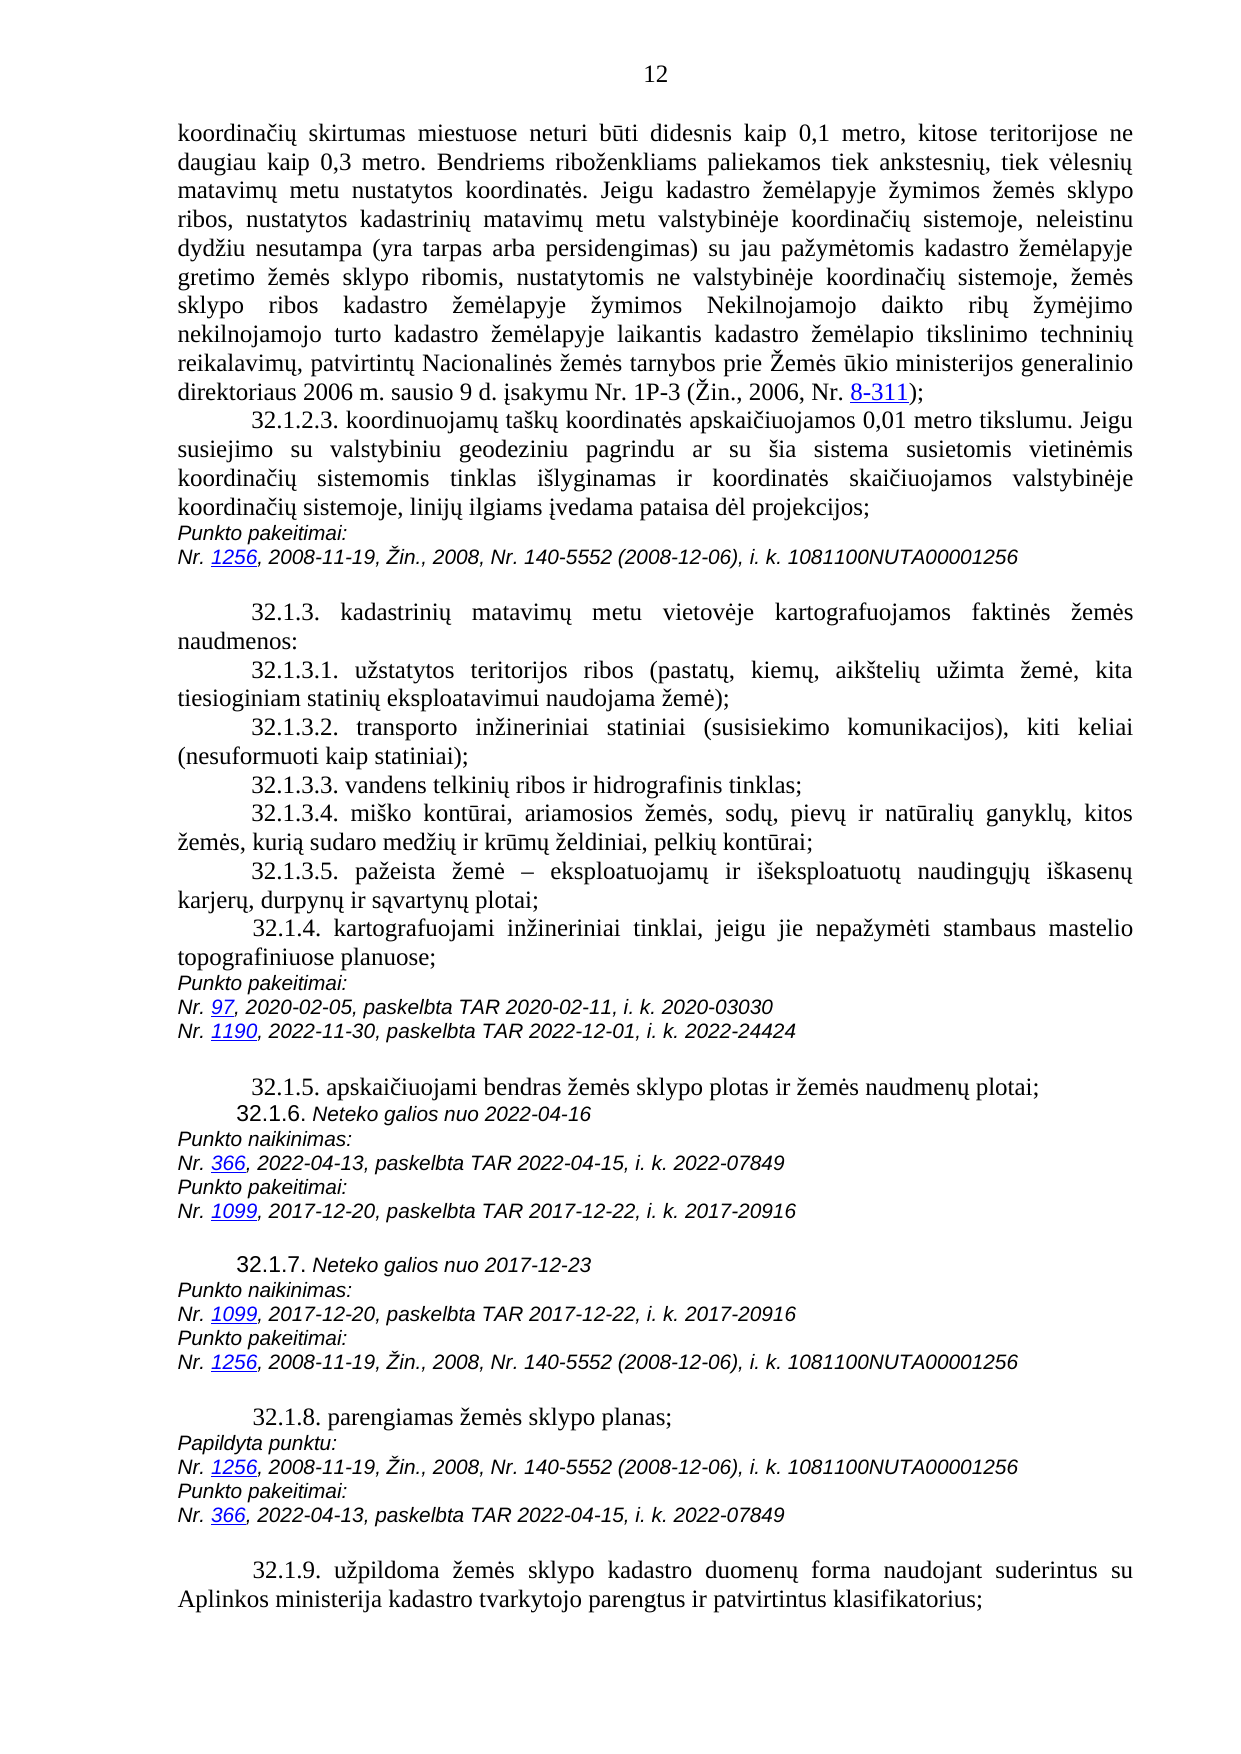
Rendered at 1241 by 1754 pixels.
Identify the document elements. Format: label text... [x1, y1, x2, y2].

text Nr. 1099, 2017-12-20, paskelbta TAR 2017-12-22, i. k. 2017-20916 [177, 1199, 1134, 1223]
text Nr. 1256, 2008-11-19, Žin., 2008, Nr. 140-5552 (2008-12-06), i. k. 1081100NUTA00001256 [177, 1349, 1134, 1373]
text 32.1.5. apskaičiuojami bendras žemės sklypo plotas ir žemės naudmenų plotai; [177, 1072, 1134, 1100]
text 32.1.8. parengiamas žemės sklypo planas; [177, 1402, 1134, 1431]
text 32.1.9. užpildoma žemės sklypo kadastro duomenų forma naudojant suderintus su Aplinkos ministerija kadastro tvarkytojo parengtus ir patvirtintus klasifikatorius; [177, 1556, 1134, 1613]
text Punkto pakeitimai: [177, 1175, 1134, 1199]
text Punkto pakeitimai: [177, 521, 1134, 544]
text 32.1.3.3. vandens telkinių ribos ir hidrografinis tinklas; [177, 770, 1134, 798]
text Nr. 1256, 2008-11-19, Žin., 2008, Nr. 140-5552 (2008-12-06), i. k. 1081100NUTA00001256 [177, 1455, 1134, 1479]
text Punkto pakeitimai: [177, 1479, 1134, 1503]
text Papildyta punktu: [177, 1431, 1134, 1455]
text Punkto pakeitimai: [177, 971, 1134, 995]
text 32.1.6. Neteko galios nuo 2022-04-16 [177, 1100, 1134, 1127]
text 32.1.3.2. transporto inžineriniai statiniai (susisiekimo komunikacijos), kiti keliai (nesuformuoti kaip statiniai); [177, 712, 1134, 770]
text koordinačių skirtumas miestuose neturi būti didesnis kaip 0,1 metro, kitose teritorijose ne daugiau kaip 0,3 metro. Bendriems riboženkliams paliekamos tiek ankstesnių, tiek vėlesnių matavimų metu nustatytos koordinatės. Jeigu kadastro žemėlapyje žymimos žemės sklypo ribos, nustatytos kadastrinių matavimų metu valstybinėje koordinačių sistemoje, neleistinu dydžiu nesutampa (yra tarpas arba persidengimas) su jau pažymėtomis kadastro žemėlapyje gretimo žemės sklypo ribomis, nustatytomis ne valstybinėje koordinačių sistemoje, žemės sklypo ribos kadastro žemėlapyje žymimos Nekilnojamojo daikto ribų žymėjimo nekilnojamojo turto kadastro žemėlapyje laikantis kadastro žemėlapio tikslinimo techninių reikalavimų, patvirtintų Nacionalinės žemės tarnybos prie Žemės ūkio ministerijos generalinio direktoriaus 2006 m. sausio 9 d. įsakymu Nr. 1P-3 (Žin., 2006, Nr. 8-311); [177, 118, 1134, 406]
text Nr. 97, 2020-02-05, paskelbta TAR 2020-02-11, i. k. 2020-03030 [177, 995, 1134, 1019]
text Nr. 1256, 2008-11-19, Žin., 2008, Nr. 140-5552 (2008-12-06), i. k. 1081100NUTA00001256 [177, 544, 1134, 568]
text Nr. 1190, 2022-11-30, paskelbta TAR 2022-12-01, i. k. 2022-24424 [177, 1019, 1134, 1043]
text 32.1.3.1. užstatytos teritorijos ribos (pastatų, kiemų, aikštelių užimta žemė, kita tiesioginiam statinių eksploatavimui naudojama žemė); [177, 655, 1134, 712]
text 32.1.3. kadastrinių matavimų metu vietovėje kartografuojamos faktinės žemės naudmenos: [177, 597, 1134, 655]
text Nr. 366, 2022-04-13, paskelbta TAR 2022-04-15, i. k. 2022-07849 [177, 1151, 1134, 1175]
text Nr. 1099, 2017-12-20, paskelbta TAR 2017-12-22, i. k. 2017-20916 [177, 1302, 1134, 1326]
text 32.1.7. Neteko galios nuo 2017-12-23 [177, 1251, 1134, 1278]
text 32.1.3.5. pažeista žemė – eksploatuojamų ir išeksploatuotų naudingųjų iškasenų karjerų, durpynų ir sąvartynų plotai; [177, 856, 1134, 913]
text Punkto naikinimas: [177, 1127, 1134, 1151]
text 32.1.3.4. miško kontūrai, ariamosios žemės, sodų, pievų ir natūralių ganyklų, kitos žemės, kurią sudaro medžių ir krūmų želdiniai, pelkių kontūrai; [177, 798, 1134, 856]
text Punkto naikinimas: [177, 1278, 1134, 1302]
text Punkto pakeitimai: [177, 1326, 1134, 1349]
text Nr. 366, 2022-04-13, paskelbta TAR 2022-04-15, i. k. 2022-07849 [177, 1503, 1134, 1527]
text 32.1.4. kartografuojami inžineriniai tinklai, jeigu jie nepažymėti stambaus mastelio topografiniuose planuose; [177, 913, 1134, 971]
text 32.1.2.3. koordinuojamų taškų koordinatės apskaičiuojamos 0,01 metro tikslumu. Jeigu susiejimo su valstybiniu geodeziniu pagrindu ar su šia sistema susietomis vietinėmis koordinačių sistemomis tinklas išlyginamas ir koordinatės skaičiuojamos valstybinėje koordinačių sistemoje, linijų ilgiams įvedama pataisa dėl projekcijos; [177, 406, 1134, 521]
